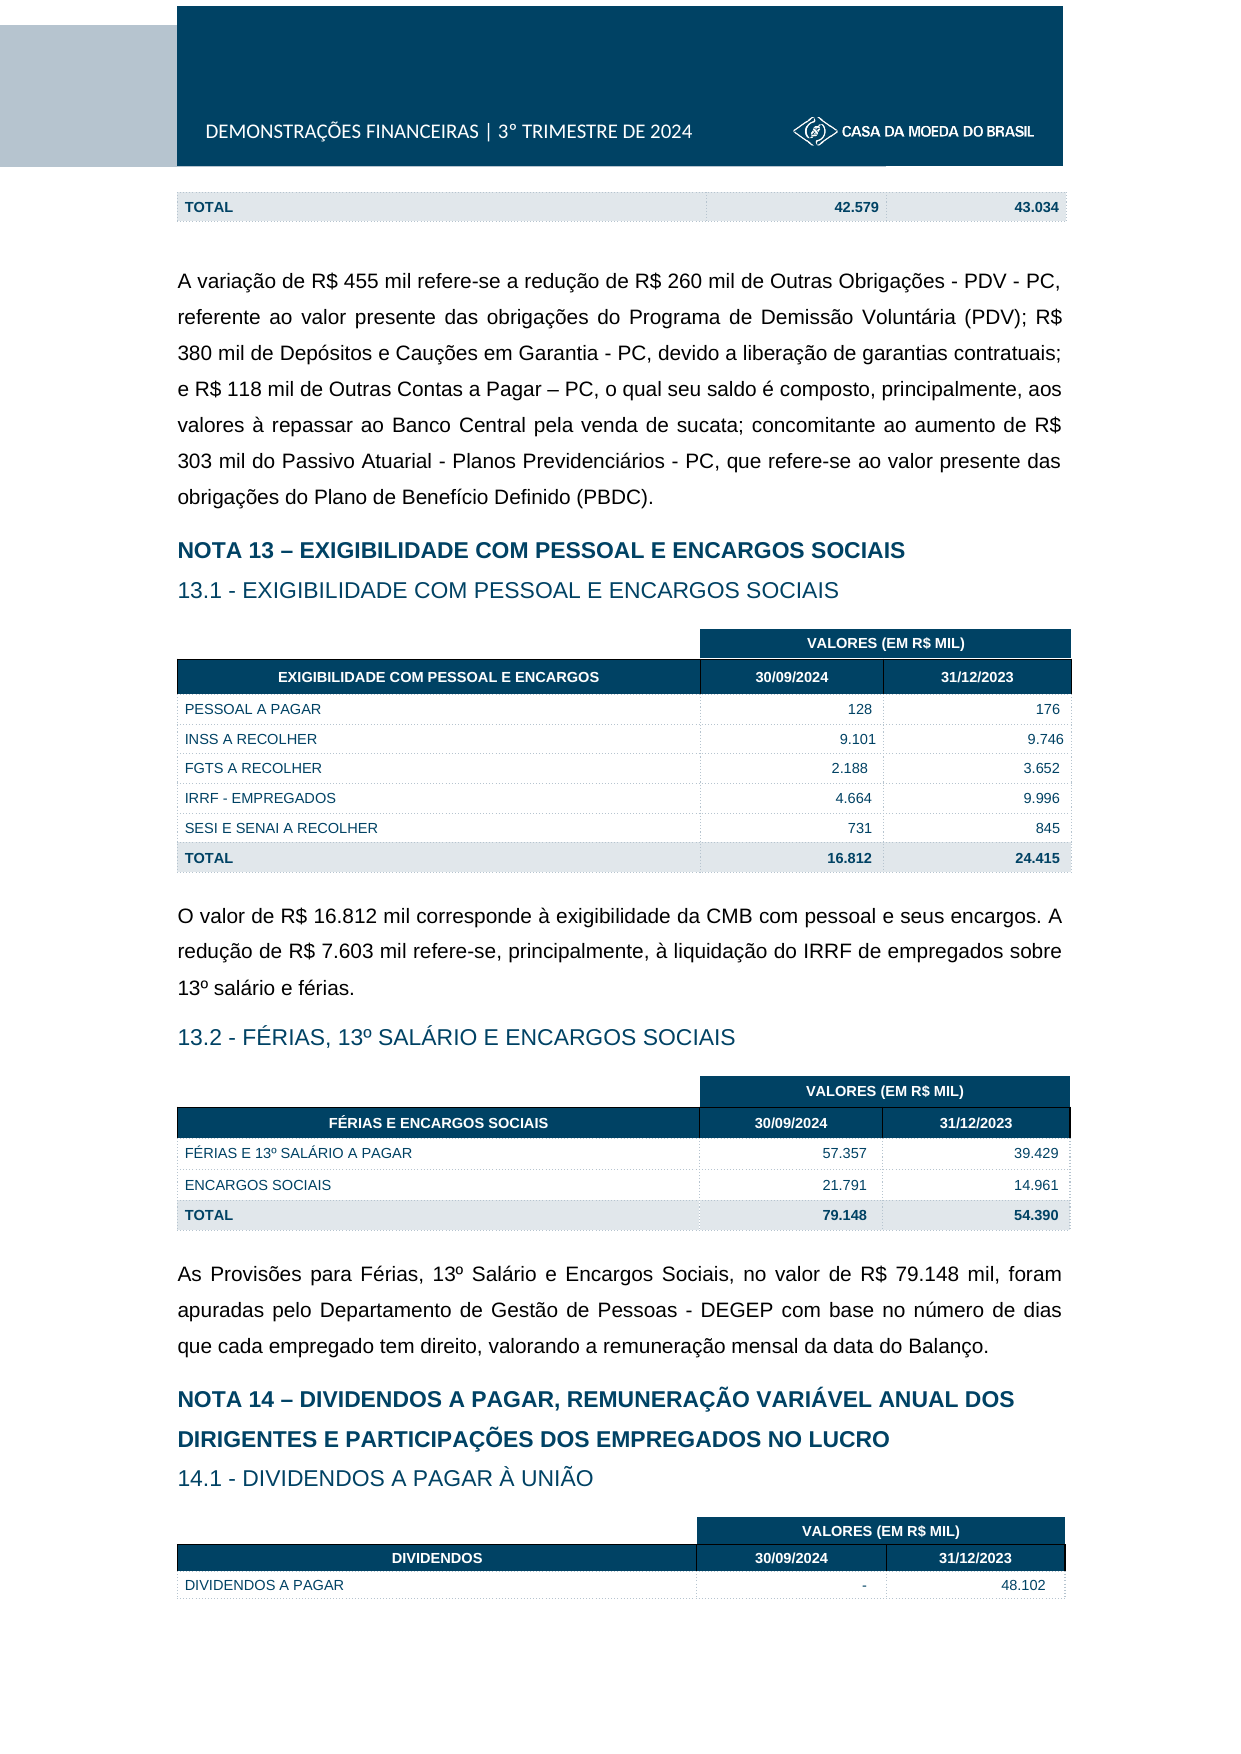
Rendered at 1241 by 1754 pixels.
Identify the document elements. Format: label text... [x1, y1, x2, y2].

table_cell 48.102 [886, 1571, 1065, 1598]
table_cell SESI E SENAI A RECOLHER [177, 813, 700, 842]
table_header VALORES (EM R$ MIL) [700, 629, 1071, 658]
table_cell DIVIDENDOS A PAGAR [177, 1571, 697, 1598]
table_cell TOTAL [177, 842, 700, 872]
text O valor de R$ 16.812 mil corresponde à exigibilidade da CMB com pessoal e seus encargos. A redução de R$ 7.603 mil refere-se, principalmente, à liquidação do IRRF de empregados sobre 13º salário e férias. [177, 903, 1063, 999]
table_cell FÉRIAS E 13º SALÁRIO A PAGAR [177, 1138, 699, 1168]
table_cell 3.652 [883, 753, 1071, 783]
table_cell 21.791 [700, 1169, 882, 1199]
table_cell 2.188 [700, 753, 883, 783]
table_cell [177, 221, 706, 239]
table_cell 39.429 [882, 1138, 1070, 1168]
table_cell 128 [700, 694, 883, 723]
table_cell 845 [883, 813, 1071, 842]
table_cell 14.961 [882, 1169, 1070, 1199]
table_cell 31/12/2023 [884, 660, 1071, 694]
table_cell 31/12/2023 [887, 1545, 1064, 1571]
table_cell 31/12/2023 [883, 1108, 1069, 1138]
table_cell 30/09/2024 [701, 660, 883, 694]
table_cell INSS A RECOLHER [177, 724, 700, 753]
table_cell - [697, 1571, 886, 1598]
text 13.2 - FÉRIAS, 13º SALÁRIO E ENCARGOS SOCIAIS [177, 1024, 1063, 1050]
table_cell TOTAL [177, 192, 706, 221]
table_cell 42.579 [706, 192, 886, 221]
table_cell 176 [883, 694, 1071, 723]
table_cell PESSOAL A PAGAR [177, 694, 700, 723]
table_cell 4.664 [700, 783, 883, 813]
table_cell [706, 221, 886, 239]
table_cell TOTAL [177, 1200, 699, 1230]
table_header [177, 629, 700, 658]
table_cell 43.034 [886, 192, 1066, 221]
table_cell 30/09/2024 [697, 1545, 886, 1571]
table_header VALORES (EM R$ MIL) [697, 1517, 1065, 1544]
table_header [177, 1076, 699, 1107]
text 14.1 - DIVIDENDOS A PAGAR À UNIÃO [177, 1465, 1063, 1492]
table_cell 24.415 [883, 842, 1071, 872]
table_cell 9.746 [883, 724, 1071, 753]
table_cell 54.390 [882, 1200, 1070, 1230]
subtitle NOTA 13 – EXIGIBILIDADE COM PESSOAL E ENCARGOS SOCIAIS [177, 537, 1063, 564]
table_cell IRRF - EMPREGADOS [177, 783, 700, 813]
table_cell FÉRIAS E ENCARGOS SOCIAIS [178, 1108, 699, 1138]
table_cell DIVIDENDOS [178, 1545, 696, 1571]
table_header VALORES (EM R$ MIL) [700, 1076, 1070, 1107]
table_header [177, 1517, 697, 1544]
text A variação de R$ 455 mil refere-se a redução de R$ 260 mil de Outras Obrigações - PDV - PC, referente ao valor presente das obrigações do Programa de Demissão Voluntária (PDV); R$ 380 mil de Depósitos e Cauções em Garantia - PC, devido a liberação de garantias contratuais; e R$ 118 mil de Outras Contas a Pagar – PC, o qual seu saldo é composto, principalmente, aos valores à repassar ao Banco Central pela venda de sucata; concomitante ao aumento de R$ 303 mil do Passivo Atuarial - Planos Previdenciários - PC, que refere-se ao valor presente das obrigações do Plano de Benefício Definido (PBDC). [177, 269, 1063, 509]
table_cell ENCARGOS SOCIAIS [177, 1169, 699, 1199]
table_cell 731 [700, 813, 883, 842]
table_cell 9.996 [883, 783, 1071, 813]
table_cell [886, 221, 1066, 239]
table_cell 16.812 [700, 842, 883, 872]
table_cell 79.148 [700, 1200, 882, 1230]
table_cell 30/09/2024 [700, 1108, 882, 1138]
table_cell 57.357 [700, 1138, 882, 1168]
subtitle NOTA 14 – DIVIDENDOS A PAGAR, REMUNERAÇÃO VARIÁVEL ANUAL DOS DIRIGENTES E PARTICIPAÇÕES DOS EMPREGADOS NO LUCRO [177, 1386, 1063, 1452]
table_cell 9.101 [700, 724, 883, 753]
table_cell EXIGIBILIDADE COM PESSOAL E ENCARGOS [178, 660, 700, 694]
table_cell FGTS A RECOLHER [177, 753, 700, 783]
text As Provisões para Férias, 13º Salário e Encargos Sociais, no valor de R$ 79.148 mil, foram apuradas pelo Departamento de Gestão de Pessoas - DEGEP com base no número de dias que cada empregado tem direito, valorando a remuneração mensal da data do Balanço. [177, 1262, 1063, 1358]
text 13.1 - EXIGIBILIDADE COM PESSOAL E ENCARGOS SOCIAIS [177, 577, 1063, 603]
